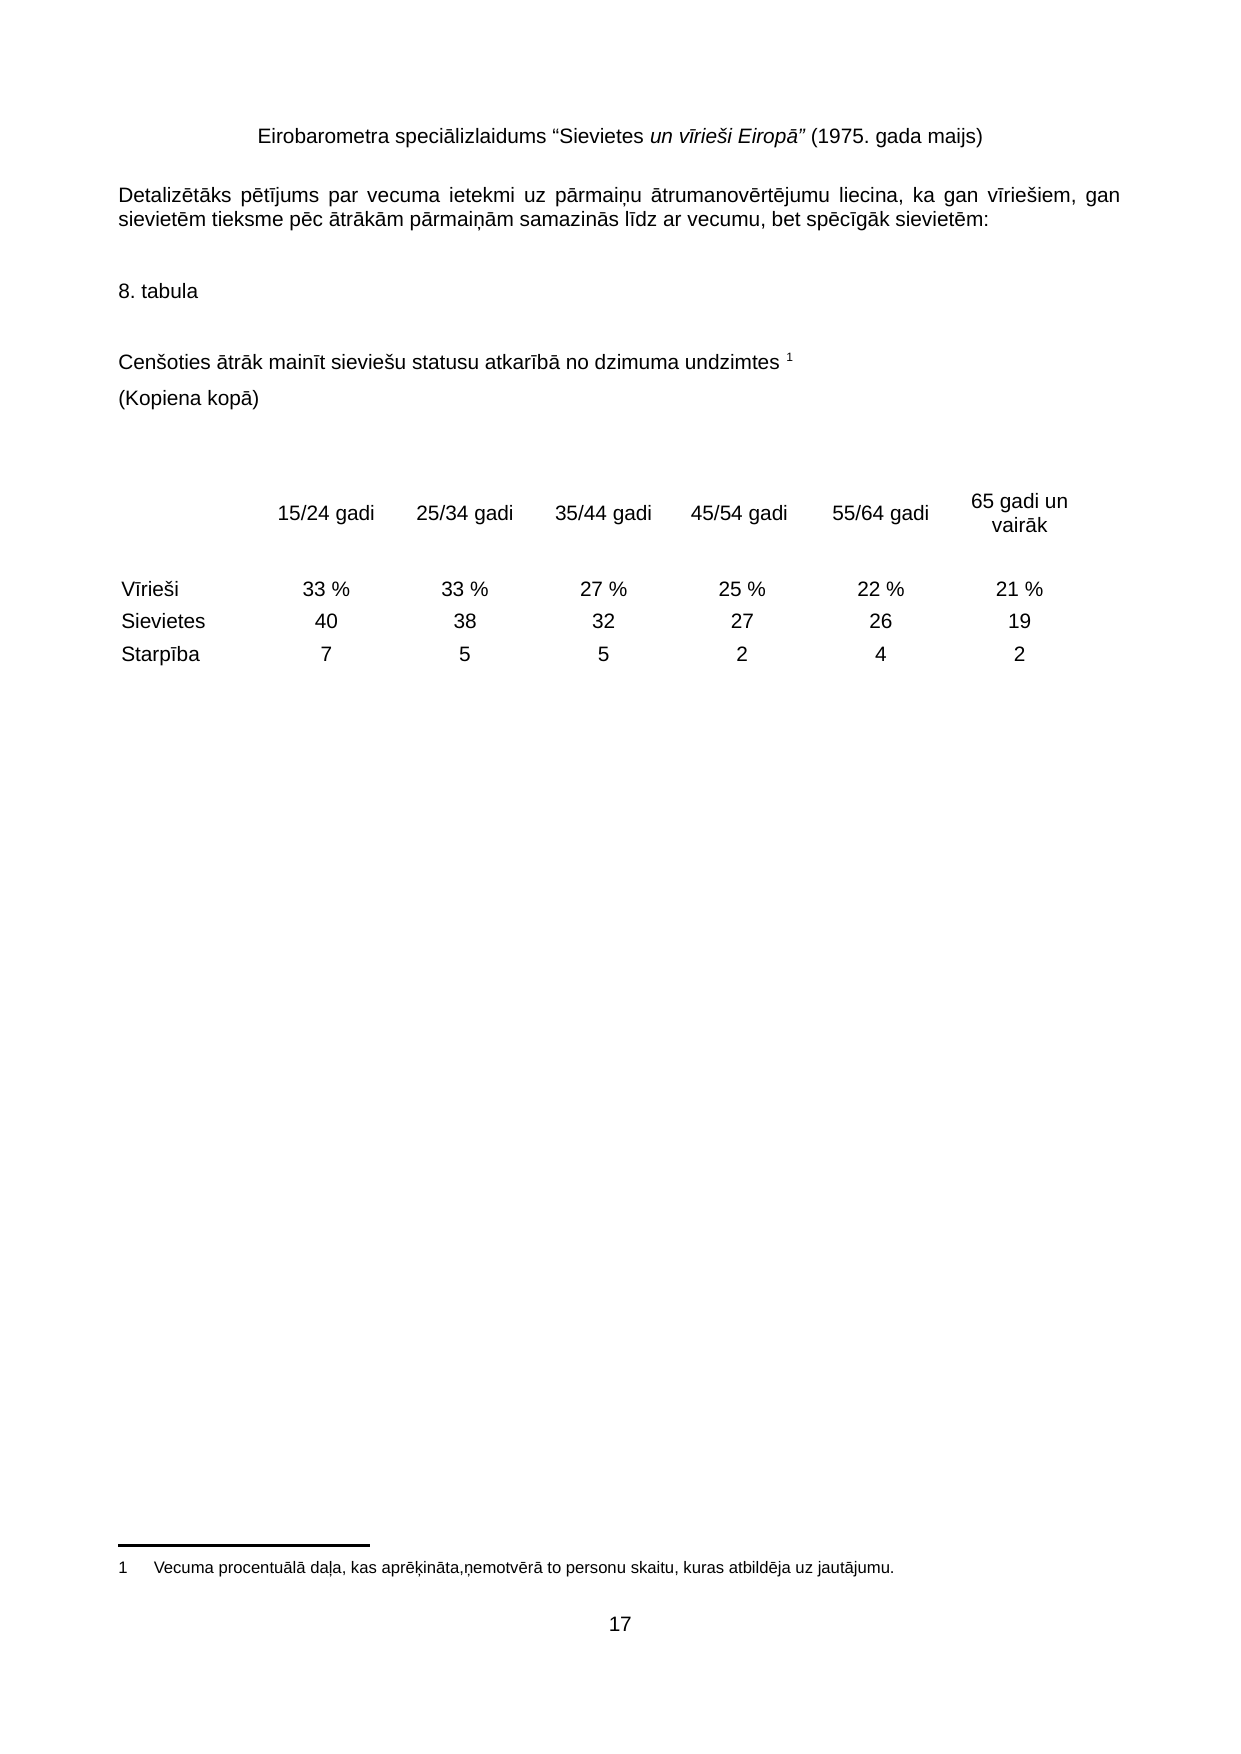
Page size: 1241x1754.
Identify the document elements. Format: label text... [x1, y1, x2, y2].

table_cell 25 % [673, 573, 811, 605]
table_cell 5 [395, 637, 534, 670]
table_cell 27 [673, 605, 811, 637]
table_cell Sievietes [118, 605, 257, 637]
table_cell 5 [534, 637, 673, 670]
text Vecuma procentuālā daļa, kas aprēķināta,ņemotvērā to personu skaitu, kuras atbildēja uz jautājumu. [118, 1557, 1122, 1577]
table_cell [395, 540, 534, 572]
table_cell 33 % [395, 573, 534, 605]
table_cell 4 [811, 637, 950, 670]
table_cell 33 % [257, 573, 395, 605]
table_cell Vīrieši [118, 573, 257, 605]
text Cenšoties ātrāk mainīt sieviešu statusu atkarībā no dzimuma undzimtes [118, 350, 1122, 374]
table_header 25/34 gadi [395, 486, 534, 540]
table_cell [534, 540, 673, 572]
table_header 15/24 gadi [257, 486, 395, 540]
table_header 35/44 gadi [534, 486, 673, 540]
table_cell [257, 540, 395, 572]
table_cell 21 % [950, 573, 1089, 605]
table_cell 38 [395, 605, 534, 637]
table_cell Starpība [118, 637, 257, 670]
table_cell 7 [257, 637, 395, 670]
table_cell 27 % [534, 573, 673, 605]
table_cell [673, 540, 811, 572]
table_cell [811, 540, 950, 572]
table_header 45/54 gadi [673, 486, 811, 540]
table_cell 22 % [811, 573, 950, 605]
table_cell 2 [673, 637, 811, 670]
table_cell [118, 540, 257, 572]
table_cell 40 [257, 605, 395, 637]
table_cell 2 [950, 637, 1089, 670]
text (Kopiena kopā) [118, 385, 1122, 409]
table_cell 26 [811, 605, 950, 637]
table_header 65 gadi un vairāk [950, 486, 1089, 540]
text 8. tabula [118, 278, 1122, 302]
table_cell 19 [950, 605, 1089, 637]
table_cell 32 [534, 605, 673, 637]
text Detalizētāks pētījums par vecuma ietekmi uz pārmaiņu ātrumanovērtējumu liecina, ka gan vīriešiem, gan sievietēm tieksme pēc ātrākām pārmaiņām samazinās līdz ar vecumu, bet spēcīgāk sievietēm: [118, 183, 1122, 231]
table_cell [950, 540, 1089, 572]
table_header 55/64 gadi [811, 486, 950, 540]
table_header [118, 486, 257, 540]
